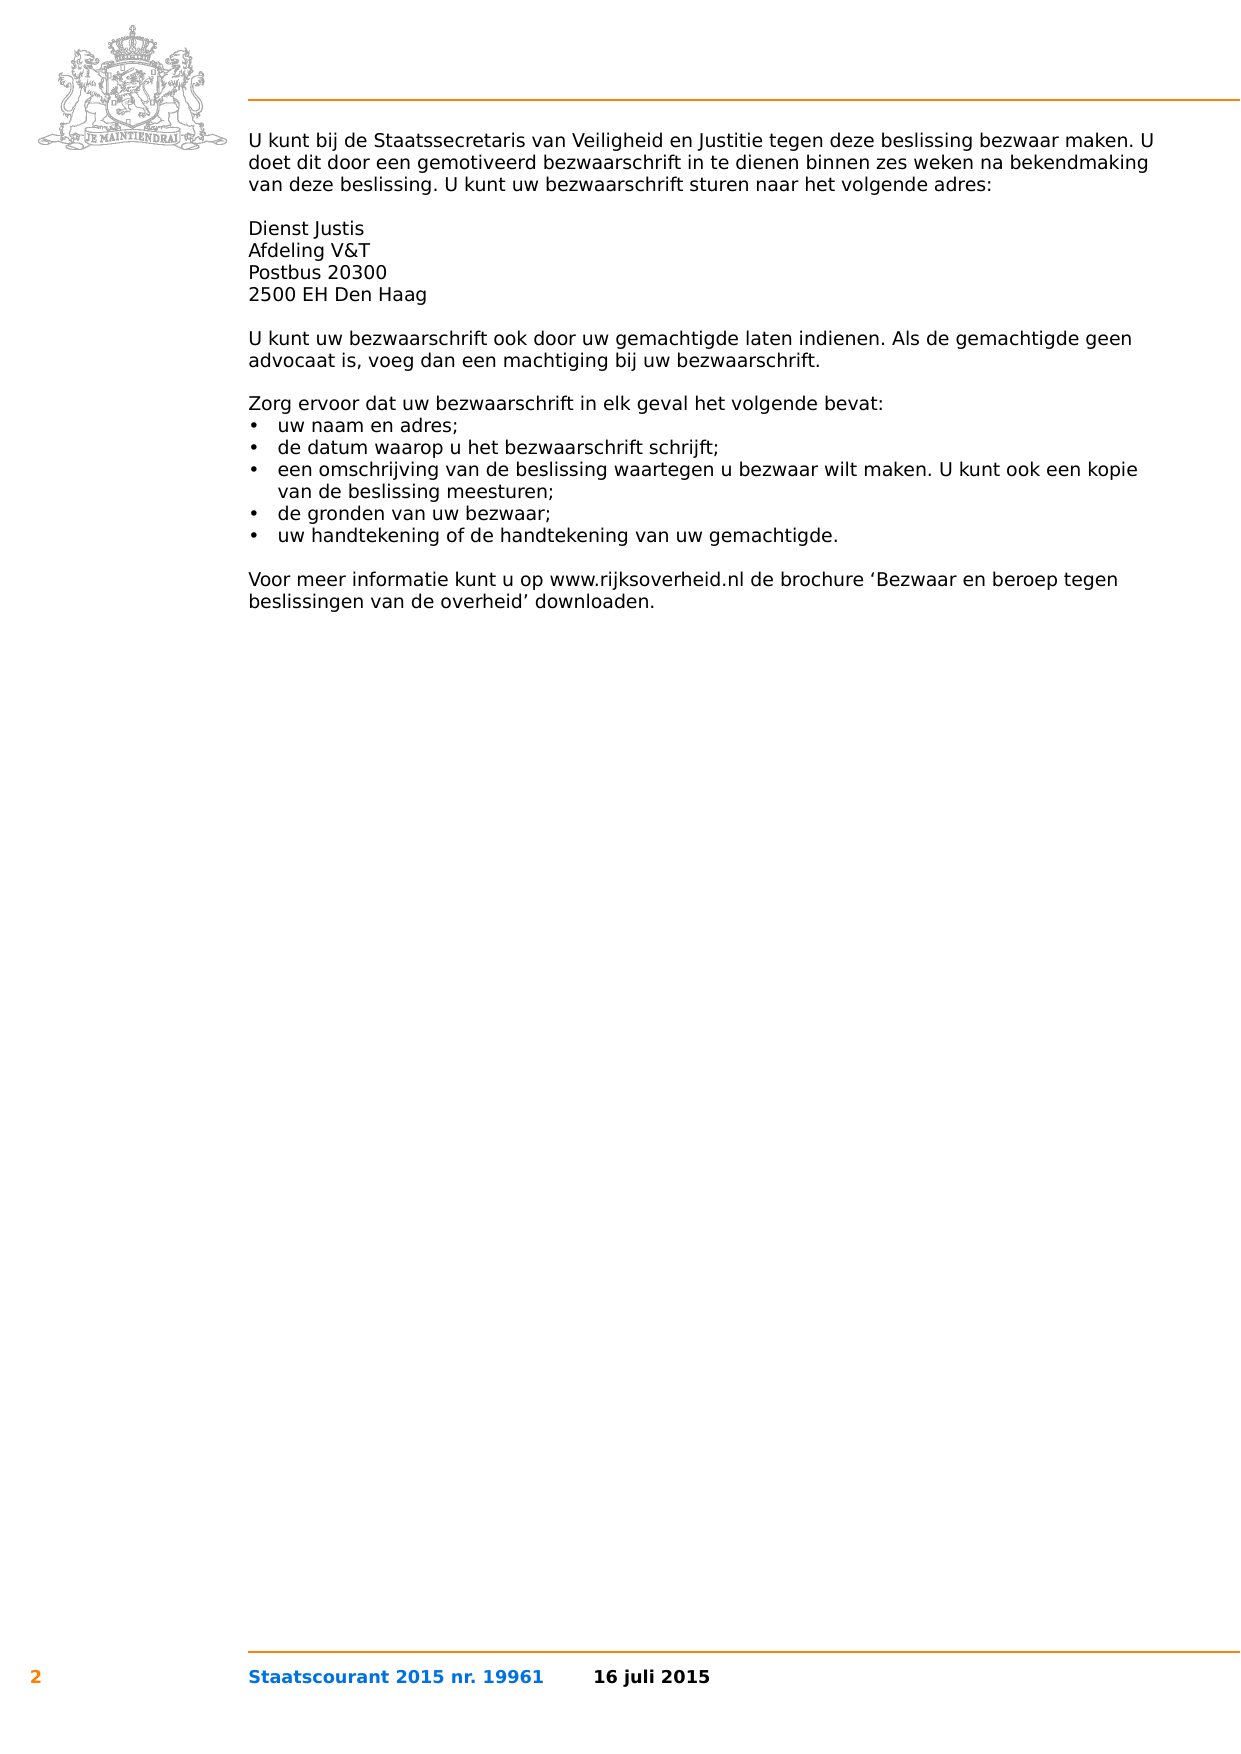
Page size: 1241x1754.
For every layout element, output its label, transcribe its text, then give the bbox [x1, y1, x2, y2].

text • uw naam en adres; [248, 415, 1163, 437]
text 2500 EH Den Haag [248, 284, 1163, 306]
text • een omschrijving van de beslissing waartegen u bezwaar wilt maken. U kunt ook een kopie van de beslissing meesturen; [248, 459, 1163, 503]
picture [38, 25, 227, 150]
text U kunt uw bezwaarschrift ook door uw gemachtigde laten indienen. Als de gemachtigde geen advocaat is, voeg dan een machtiging bij uw bezwaarschrift. [248, 327, 1163, 371]
text Voor meer informatie kunt u op www.rijksoverheid.nl de brochure ‘Bezwaar en beroep tegen beslissingen van de overheid’ downloaden. [248, 569, 1163, 613]
text Postbus 20300 [248, 262, 1163, 284]
text U kunt bij de Staatssecretaris van Veiligheid en Justitie tegen deze beslissing bezwaar maken. U doet dit door een gemotiveerd bezwaarschrift in te dienen binnen zes weken na bekendmaking van deze beslissing. U kunt uw bezwaarschrift sturen naar het volgende adres: [248, 130, 1163, 196]
text • de gronden van uw bezwaar; [248, 503, 1163, 525]
text Zorg ervoor dat uw bezwaarschrift in elk geval het volgende bevat: [248, 393, 1163, 415]
text • uw handtekening of de handtekening van uw gemachtigde. [248, 525, 1163, 547]
text • de datum waarop u het bezwaarschrift schrijft; [248, 437, 1163, 459]
text Dienst Justis [248, 218, 1163, 240]
text Afdeling V&T [248, 240, 1163, 262]
